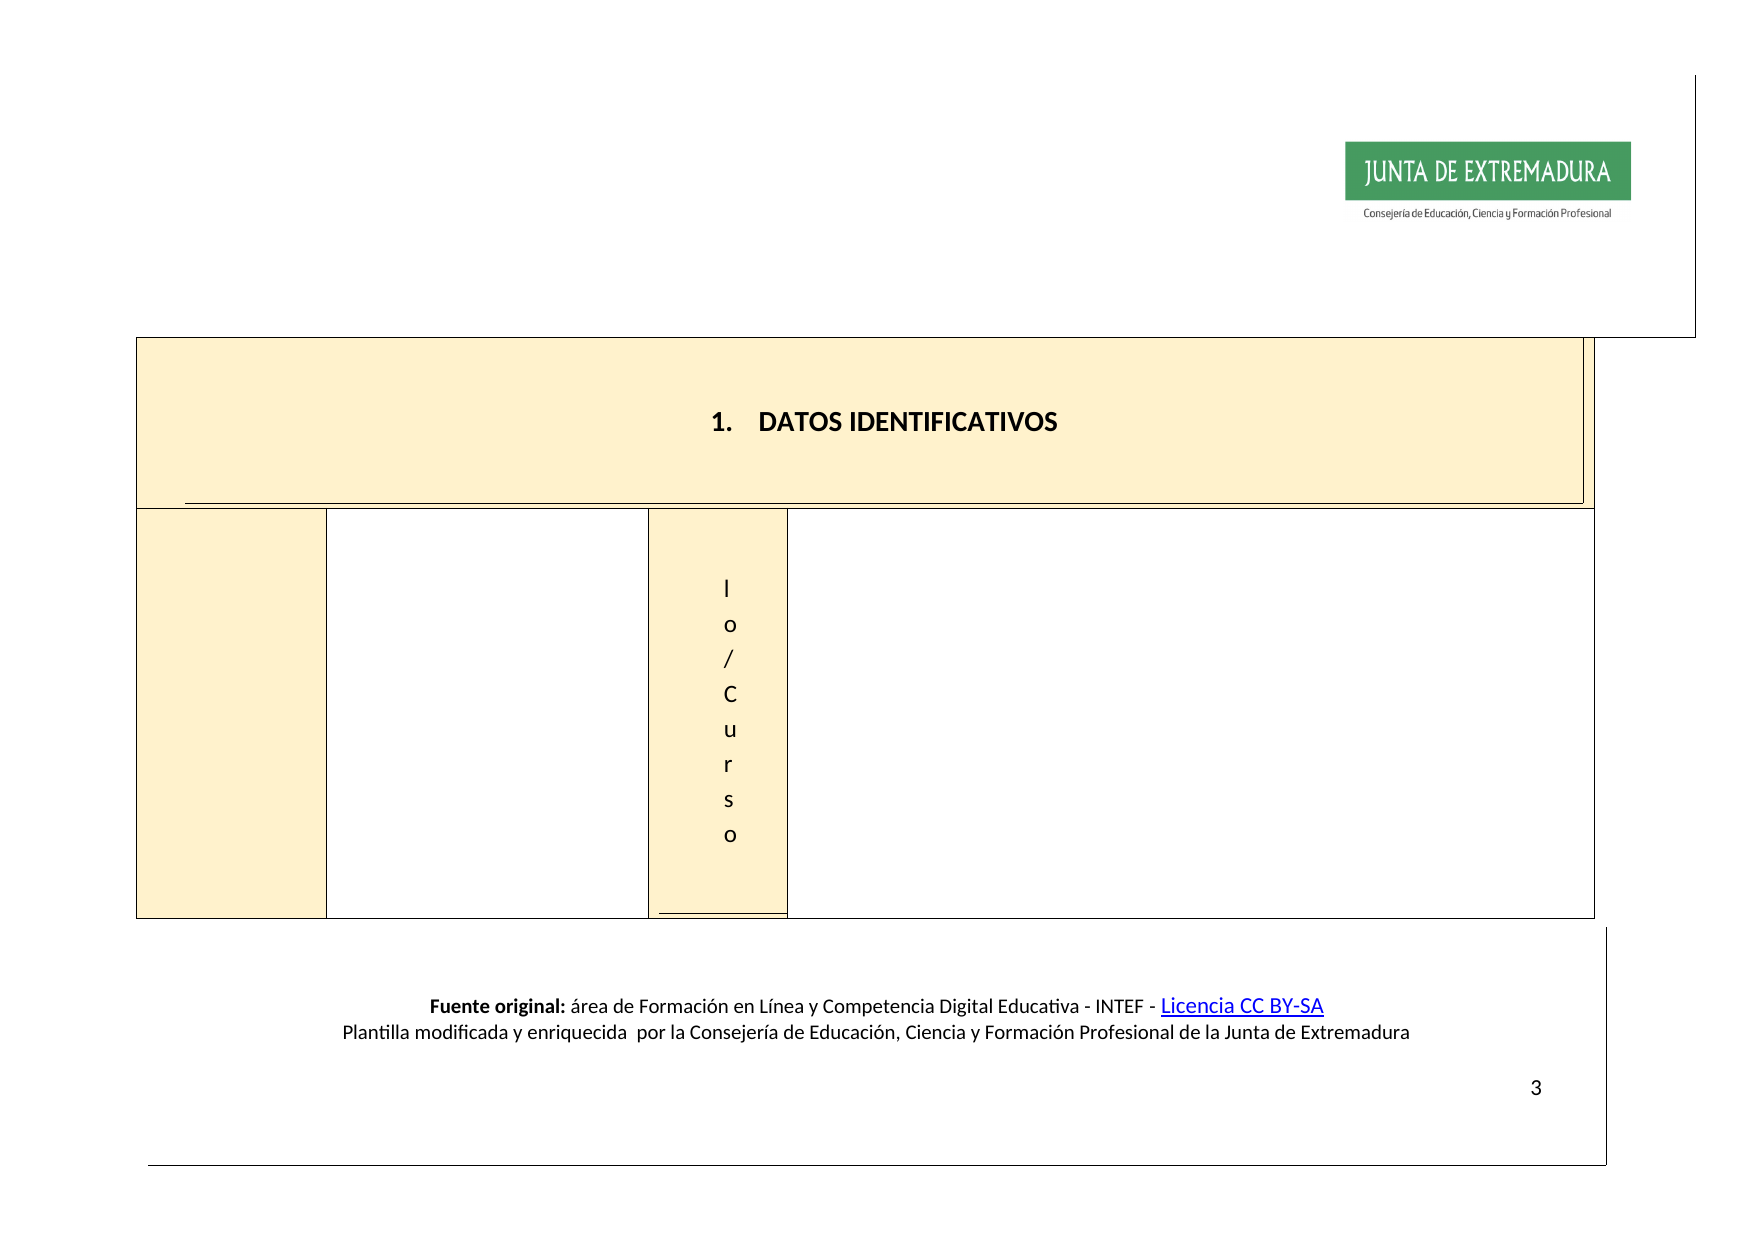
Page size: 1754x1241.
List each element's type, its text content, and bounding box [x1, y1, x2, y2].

table_cell [788, 509, 1594, 918]
table_cell [327, 509, 648, 918]
table_cell [137, 509, 326, 918]
table_cell lo/Curso [649, 509, 787, 918]
table_header DATOS IDENTIFICATIVOS [137, 338, 1594, 508]
